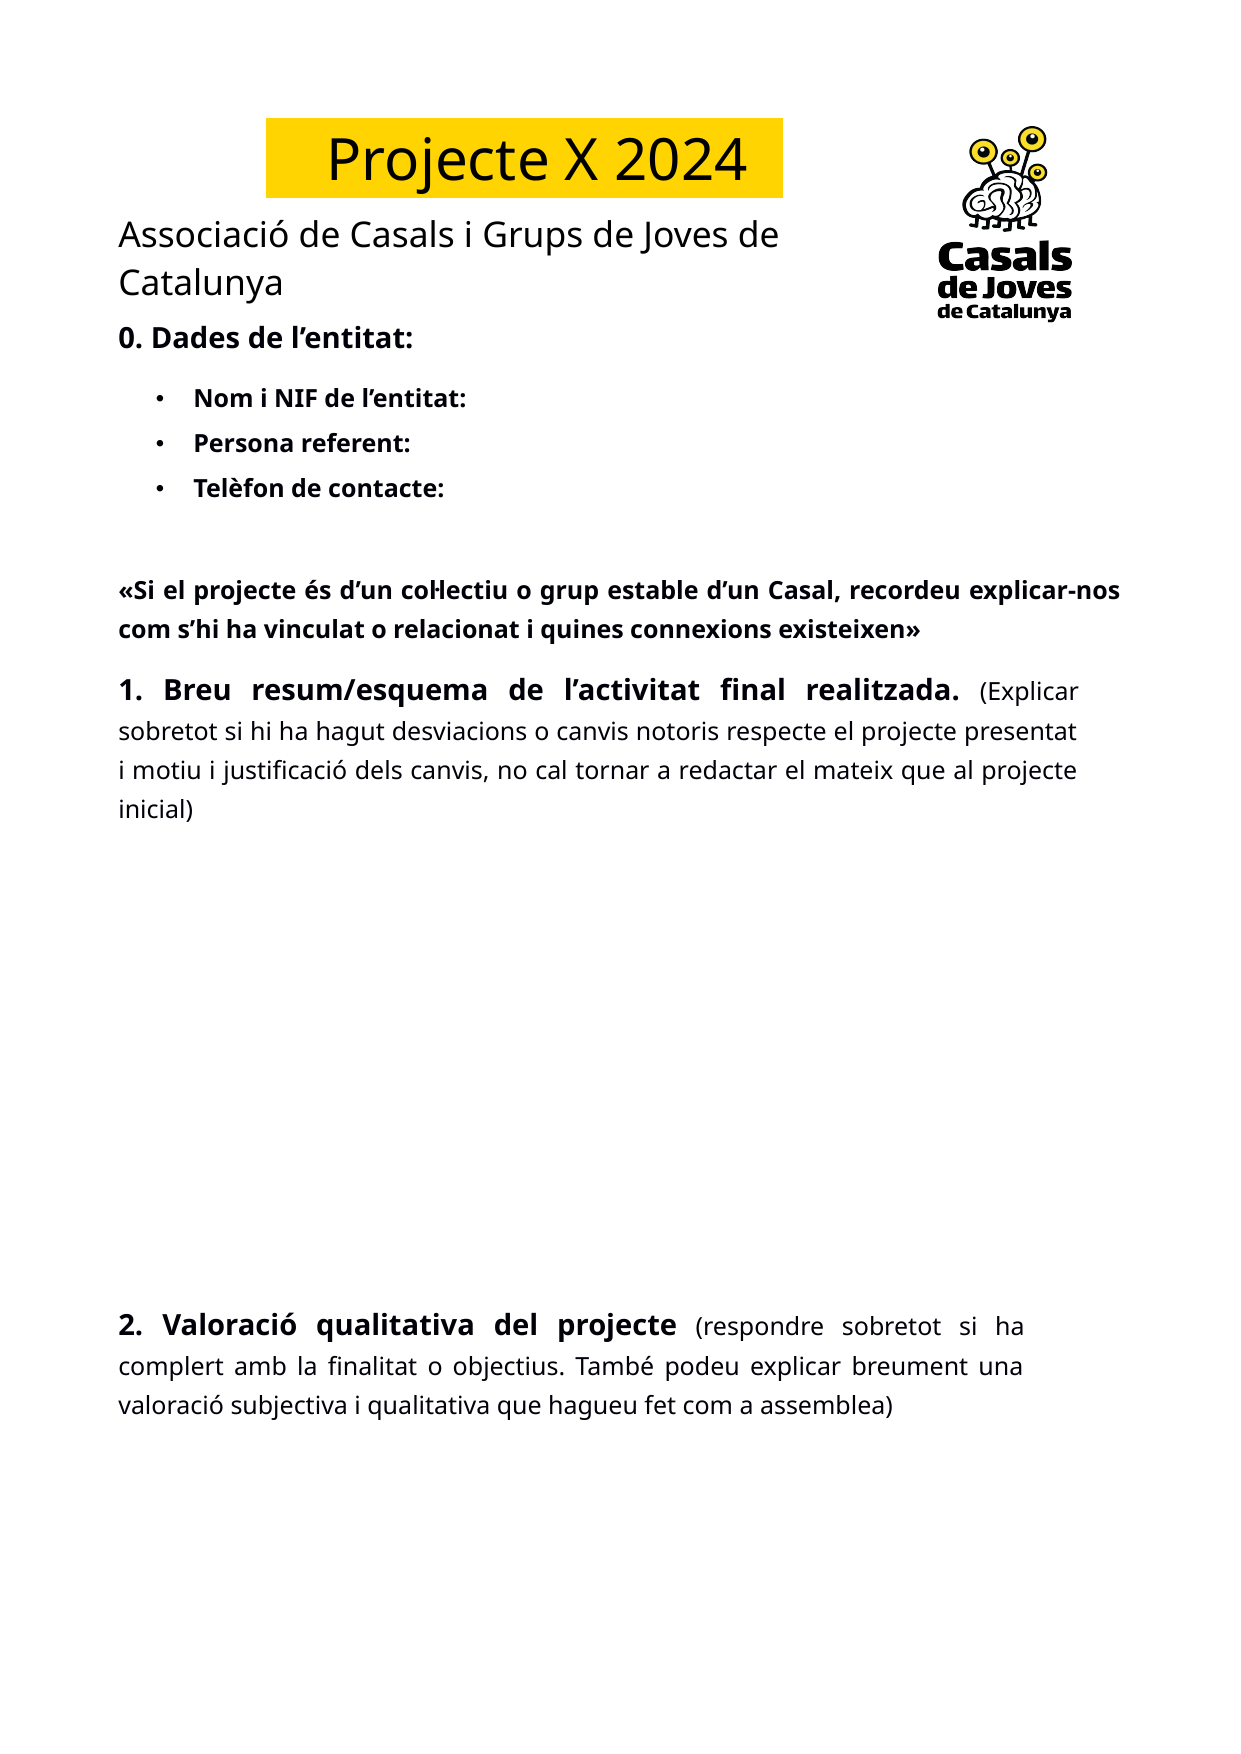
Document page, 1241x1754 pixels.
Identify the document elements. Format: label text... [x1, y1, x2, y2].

text Projecte X 2024 [118, 118, 915, 198]
list 1. Breu resum/esquema de l’activitat final realitzada. (Explicar sobretot si hi ha hagut desviacions o canvis notoris respecte el projecte presentat i motiu i justificació dels canvis, no cal tornar a redactar el mateix que al projecte inicial) [118, 669, 1079, 826]
list Nom i NIF de l’entitat: [156, 381, 1122, 415]
text «Si el projecte és d’un col·lectiu o grup estable d’un Casal, recordeu explicar-nos com s’hi ha vinculat o relacionat i quines connexions existeixen» [118, 573, 1122, 646]
text Associació de Casals i Grups de Joves de Catalunya [118, 209, 915, 306]
list 2. Valoració qualitativa del projecte (respondre sobretot si ha complert amb la finalitat o objectius. També podeu explicar breument una valoració subjectiva i qualitativa que hagueu fet com a assemblea) [118, 1304, 1025, 1422]
picture [915, 112, 1091, 329]
text [1091, 118, 1122, 198]
text [1091, 209, 1122, 306]
list Persona referent: [156, 426, 1122, 460]
list Telèfon de contacte: [156, 471, 1122, 505]
text 0. Dades de l’entitat: [118, 318, 1110, 357]
